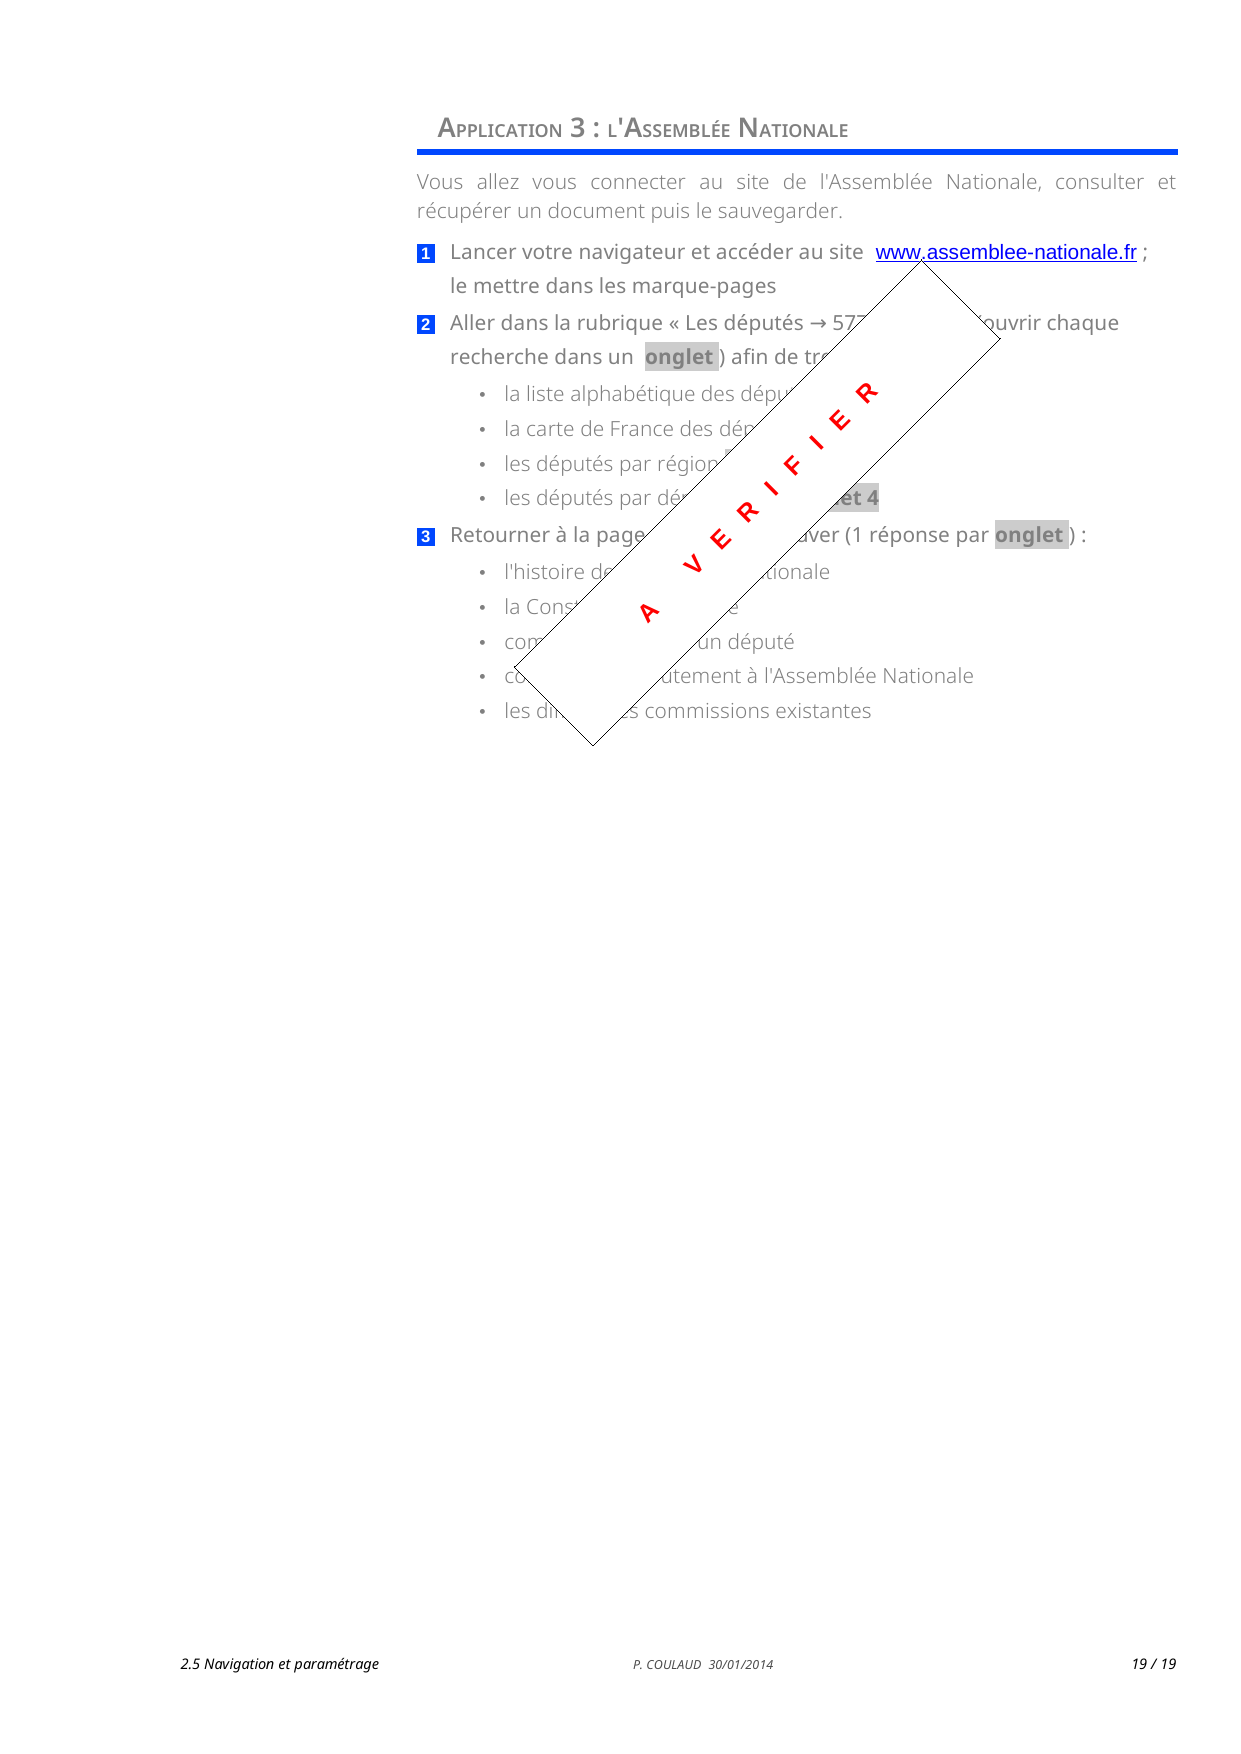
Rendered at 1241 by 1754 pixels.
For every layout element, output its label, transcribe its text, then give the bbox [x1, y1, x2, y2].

list les députés par département onglet 4 [479, 483, 697, 512]
list Retourner à la page d'accueil et trouver (1 réponse par onglet ) : [417, 520, 660, 549]
list concours et recrutement à l'Assemblée Nationale [650, 661, 1178, 690]
list la carte de France des députés onglet 2 [479, 414, 766, 442]
list comment contacter un député [479, 627, 553, 655]
list comment contacter un député [685, 627, 1178, 655]
list concours et recrutement à l'Assemblée Nationale [479, 661, 536, 690]
list Aller dans la rubrique « Les députés → 577 députés » (ouvrir chaque recherche dans un onglet ) afin de trouver : [417, 308, 872, 371]
list Aller dans la rubrique « Les députés → 577 députés » (ouvrir chaque recherche dans un onglet ) afin de trouver : [969, 308, 1178, 371]
list les différentes commissions existantes [615, 696, 1178, 725]
list la Constitution Française [720, 592, 1178, 620]
text Vous allez vous connecter au site de l'Assemblée Nationale, consulter et récupérer un document puis le sauvegarder. [417, 167, 1178, 224]
list les députés par département onglet 4 [828, 483, 1178, 512]
list les différentes commissions existantes [479, 696, 571, 725]
list Retourner à la page d'accueil et trouver (1 réponse par onglet ) : [791, 520, 1178, 549]
list Lancer votre navigateur et accéder au site www.assemblee-nationale.fr ; le mettre dans les marque-pages [417, 237, 1178, 299]
subtitle Application 3 : l'Assemblée Nationale [417, 104, 1178, 149]
list l'histoire de l'Assemblée Nationale [479, 557, 623, 586]
list la Constitution Française [479, 592, 588, 620]
list la liste alphabétique des députés onglet 1 [933, 379, 1178, 407]
list les députés par région onglet 3 [863, 448, 1178, 477]
list les députés par région onglet 3 [479, 448, 732, 477]
list l'histoire de l'Assemblée Nationale [754, 557, 1178, 586]
list la liste alphabétique des députés onglet 1 [479, 379, 801, 407]
list la carte de France des députés onglet 2 [898, 414, 1178, 442]
